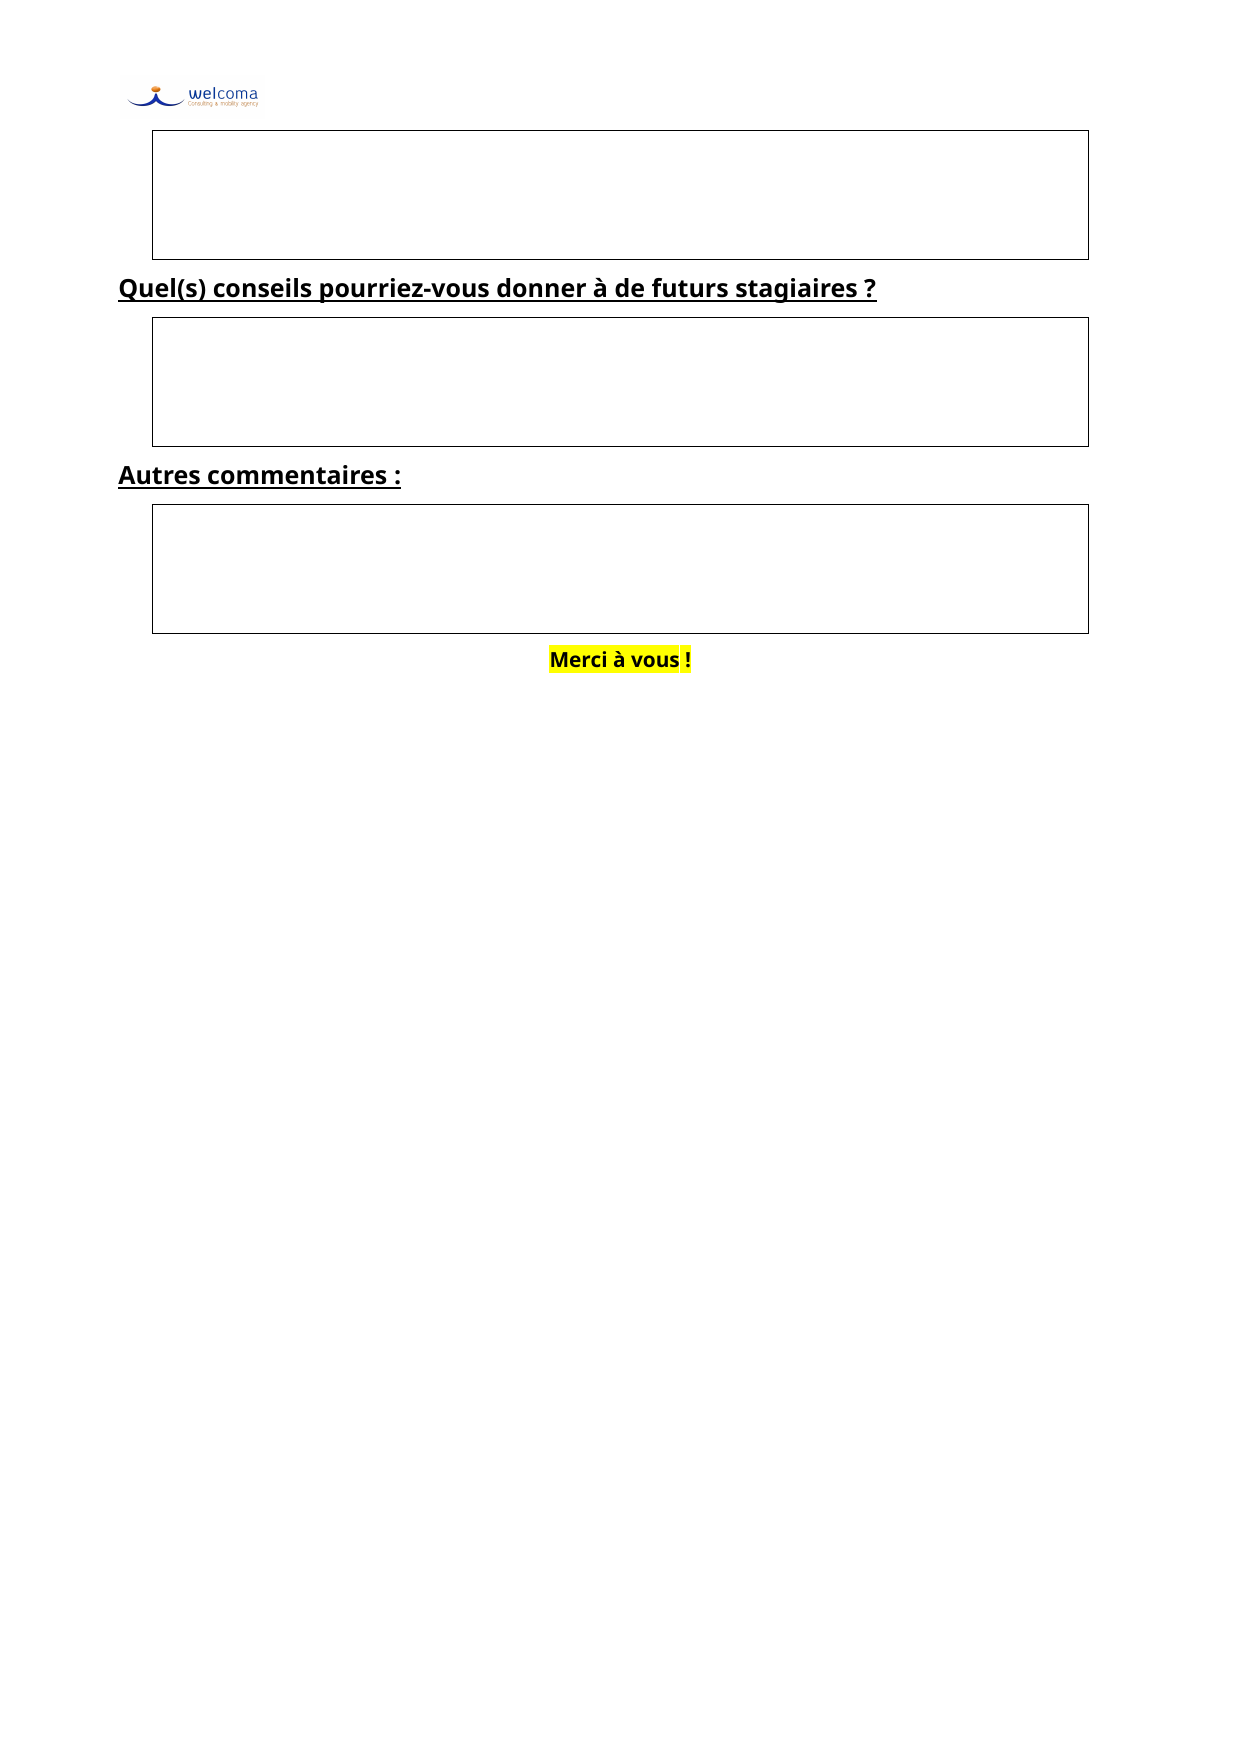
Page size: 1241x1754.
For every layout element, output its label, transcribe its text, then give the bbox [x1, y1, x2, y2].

text Quel(s) conseils pourriez-vous donner à de futurs stagiaires ? [118, 152, 1122, 305]
text Merci à vous ! [118, 549, 1122, 673]
subtitle Autres commentaires : [118, 339, 1122, 492]
picture [120, 75, 265, 119]
